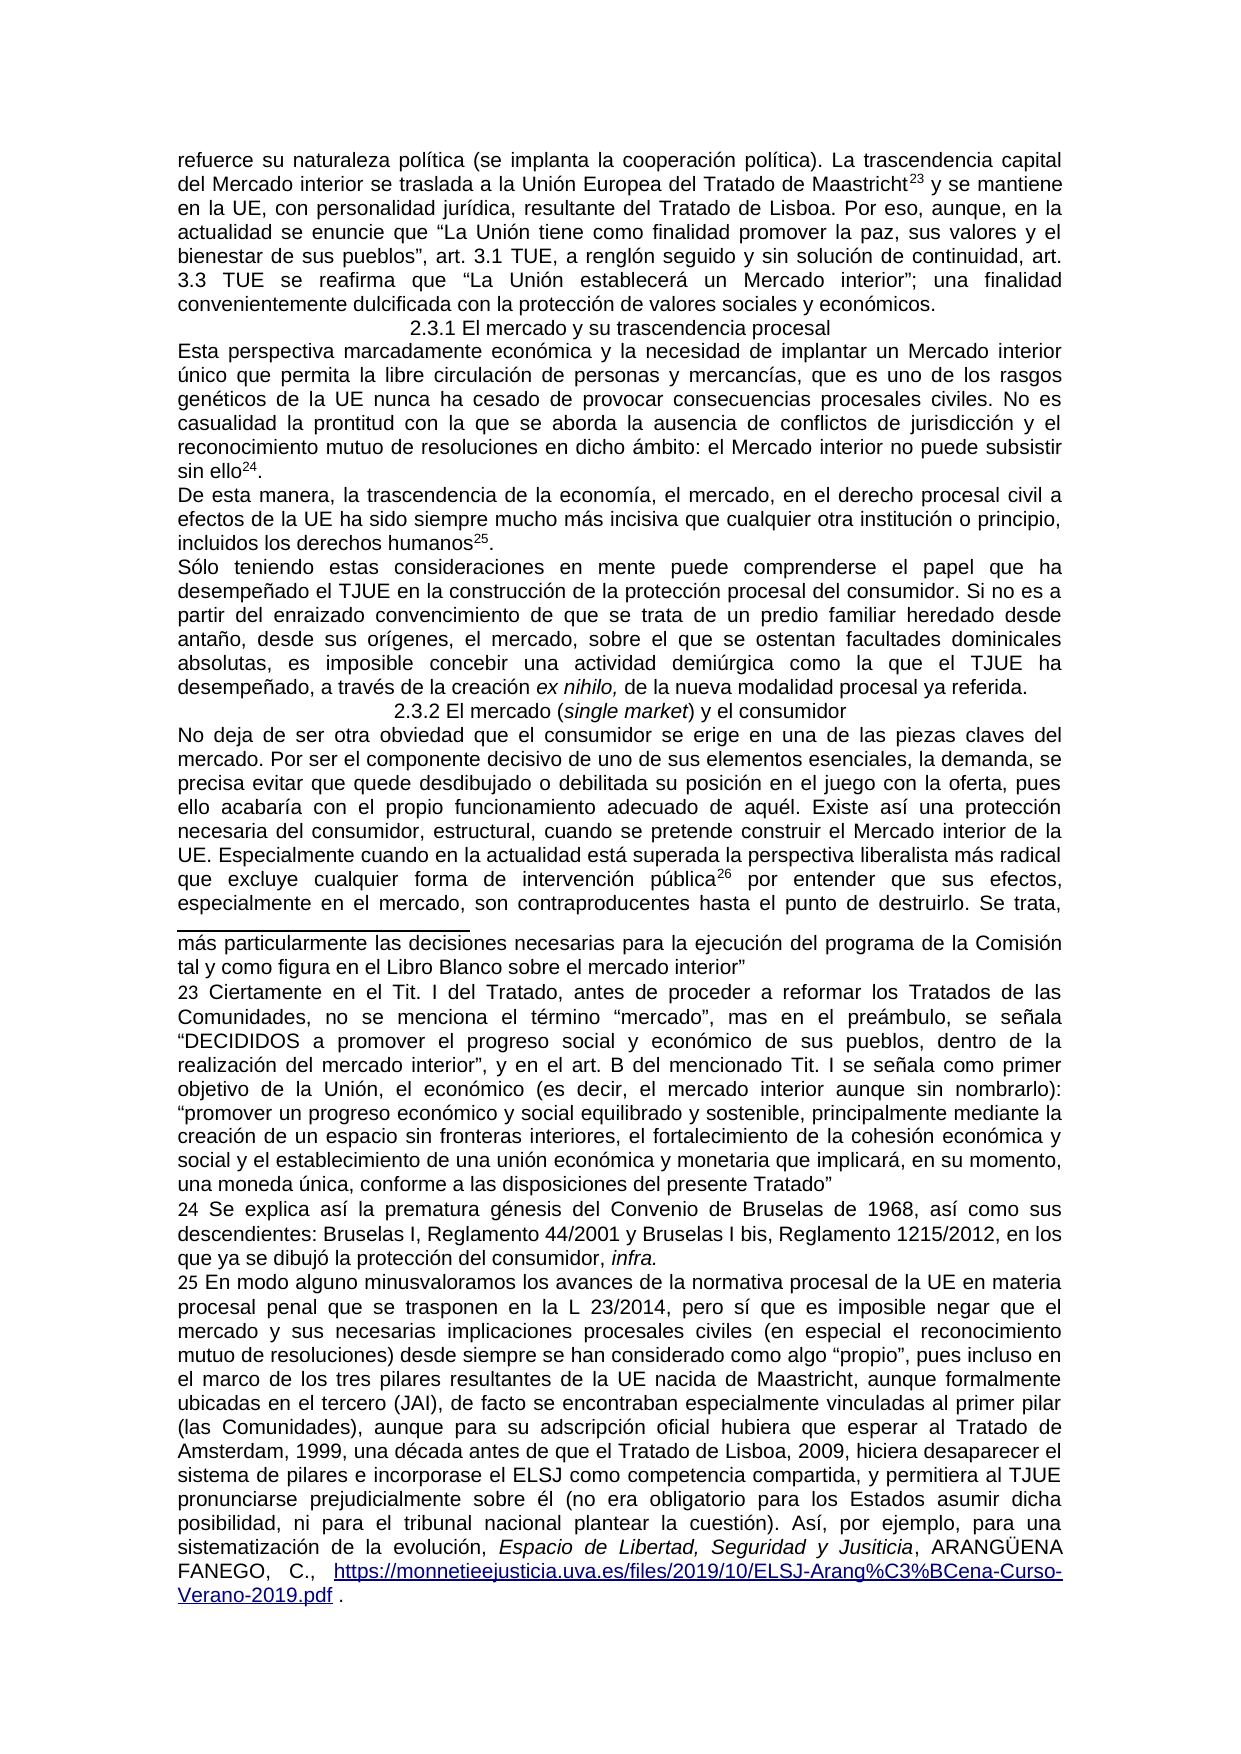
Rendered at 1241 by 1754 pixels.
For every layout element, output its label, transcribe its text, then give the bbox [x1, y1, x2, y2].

text No deja de ser otra obviedad que el consumidor se erige en una de las piezas claves del mercado. Por ser el componente decisivo de uno de sus elementos esenciales, la demanda, se precisa evitar que quede desdibujado o debilitada su posición en el juego con la oferta, pues ello acabaría con el propio funcionamiento adecuado de aquél. Existe así una protección necesaria del consumidor, estructural, cuando se pretende construir el Mercado interior de la UE. Especialmente cuando en la actualidad está superada la perspectiva liberalista más radical que excluye cualquier forma de intervención pública por entender que sus efectos, especialmente en el mercado, son contraproducentes hasta el punto de destruirlo. Se trata, [177, 723, 1063, 914]
text 2.3.1 El mercado y su trascendencia procesal [177, 315, 1063, 339]
text En modo alguno minusvaloramos los avances de la normativa procesal de la UE en materia procesal penal que se trasponen en la L 23/2014, pero sí que es imposible negar que el mercado y sus necesarias implicaciones procesales civiles (en especial el reconocimiento mutuo de resoluciones) desde siempre se han considerado como algo “propio”, pues incluso en el marco de los tres pilares resultantes de la UE nacida de Maastricht, aunque formalmente ubicadas en el tercero (JAI), de facto se encontraban especialmente vinculadas al primer pilar (las Comunidades), aunque para su adscripción oficial hubiera que esperar al Tratado de Amsterdam, 1999, una década antes de que el Tratado de Lisboa, 2009, hiciera desaparecer el sistema de pilares e incorporase el ELSJ como competencia compartida, y permitiera al TJUE pronunciarse prejudicialmente sobre él (no era obligatorio para los Estados asumir dicha posibilidad, ni para el tribunal nacional plantear la cuestión). Así, por ejemplo, para una sistematización de la evolución, Espacio de Libertad, Seguridad y Jusiticia, ARANGÜENA FANEGO, C., https://monnetieejusticia.uva.es/files/2019/10/ELSJ-Arang%C3%BCena-Curso-Verano-2019.pdf . [177, 1269, 1063, 1606]
text El verdadero epicentro de la protección de los consumidores como objetivo reforzado de la UE ha de rastrearse en el origen de ésta. Evidentemente, la implantación del Mercado interior, el mercado único, single market, y garantizar su funcionamiento es la raíz originaria de la Comunidad Económica Europea, que con el Acta Única Europea, 1986, a través de la reforma de las Comunidades, se pretende desplegar hasta sus últimas consecuencias, aunque refuerce su naturaleza política (se implanta la cooperación política). La trascendencia capital del Mercado interior se traslada a la Unión Europea del Tratado de Maastricht y se mantiene en la UE, con personalidad jurídica, resultante del Tratado de Lisboa. Por eso, aunque, en la actualidad se enuncie que “La Unión tiene como finalidad promover la paz, sus valores y el bienestar de sus pueblos”, art. 3.1 TUE, a renglón seguido y sin solución de continuidad, art. 3.3 TUE se reafirma que “La Unión establecerá un Mercado interior”; una finalidad convenientemente dulcificada con la protección de valores sociales y económicos. [177, 148, 1063, 315]
text De esta manera, la trascendencia de la economía, el mercado, en el derecho procesal civil a efectos de la UE ha sido siempre mucho más incisiva que cualquier otra institución o principio, incluidos los derechos humanos. [177, 483, 1063, 555]
text 2.3.2 El mercado (single market) y el consumidor [177, 699, 1063, 723]
text Esta perspectiva marcadamente económica y la necesidad de implantar un Mercado interior único que permita la libre circulación de personas y mercancías, que es uno de los rasgos genéticos de la UE nunca ha cesado de provocar consecuencias procesales civiles. No es casualidad la prontitud con la que se aborda la ausencia de conflictos de jurisdicción y el reconocimiento mutuo de resoluciones en dicho ámbito: el Mercado interior no puede subsistir sin ello. [177, 339, 1063, 483]
text Ciertamente en el Tit. I del Tratado, antes de proceder a reformar los Tratados de las Comunidades, no se menciona el término “mercado”, mas en el preámbulo, se señala “DECIDIDOS a promover el progreso social y económico de sus pueblos, dentro de la realización del mercado interior”, y en el art. B del mencionado Tit. I se señala como primer objetivo de la Unión, el económico (es decir, el mercado interior aunque sin nombrarlo): “promover un progreso económico y social equilibrado y sostenible, principalmente mediante la creación de un espacio sin fronteras interiores, el fortalecimiento de la cohesión económica y social y el establecimiento de una unión económica y monetaria que implicará, en su momento, una moneda única, conforme a las disposiciones del presente Tratado” [177, 979, 1063, 1196]
text más particularmente las decisiones necesarias para la ejecución del programa de la Comisión tal y como figura en el Libro Blanco sobre el mercado interior” [177, 931, 1063, 979]
text Sólo teniendo estas consideraciones en mente puede comprenderse el papel que ha desempeñado el TJUE en la construcción de la protección procesal del consumidor. Si no es a partir del enraizado convencimiento de que se trata de un predio familiar heredado desde antaño, desde sus orígenes, el mercado, sobre el que se ostentan facultades dominicales absolutas, es imposible concebir una actividad demiúrgica como la que el TJUE ha desempeñado, a través de la creación ex nihilo, de la nueva modalidad procesal ya referida. [177, 555, 1063, 699]
text Se explica así la prematura génesis del Convenio de Bruselas de 1968, así como sus descendientes: Bruselas I, Reglamento 44/2001 y Bruselas I bis, Reglamento 1215/2012, en los que ya se dibujó la protección del consumidor, infra. [177, 1196, 1063, 1269]
